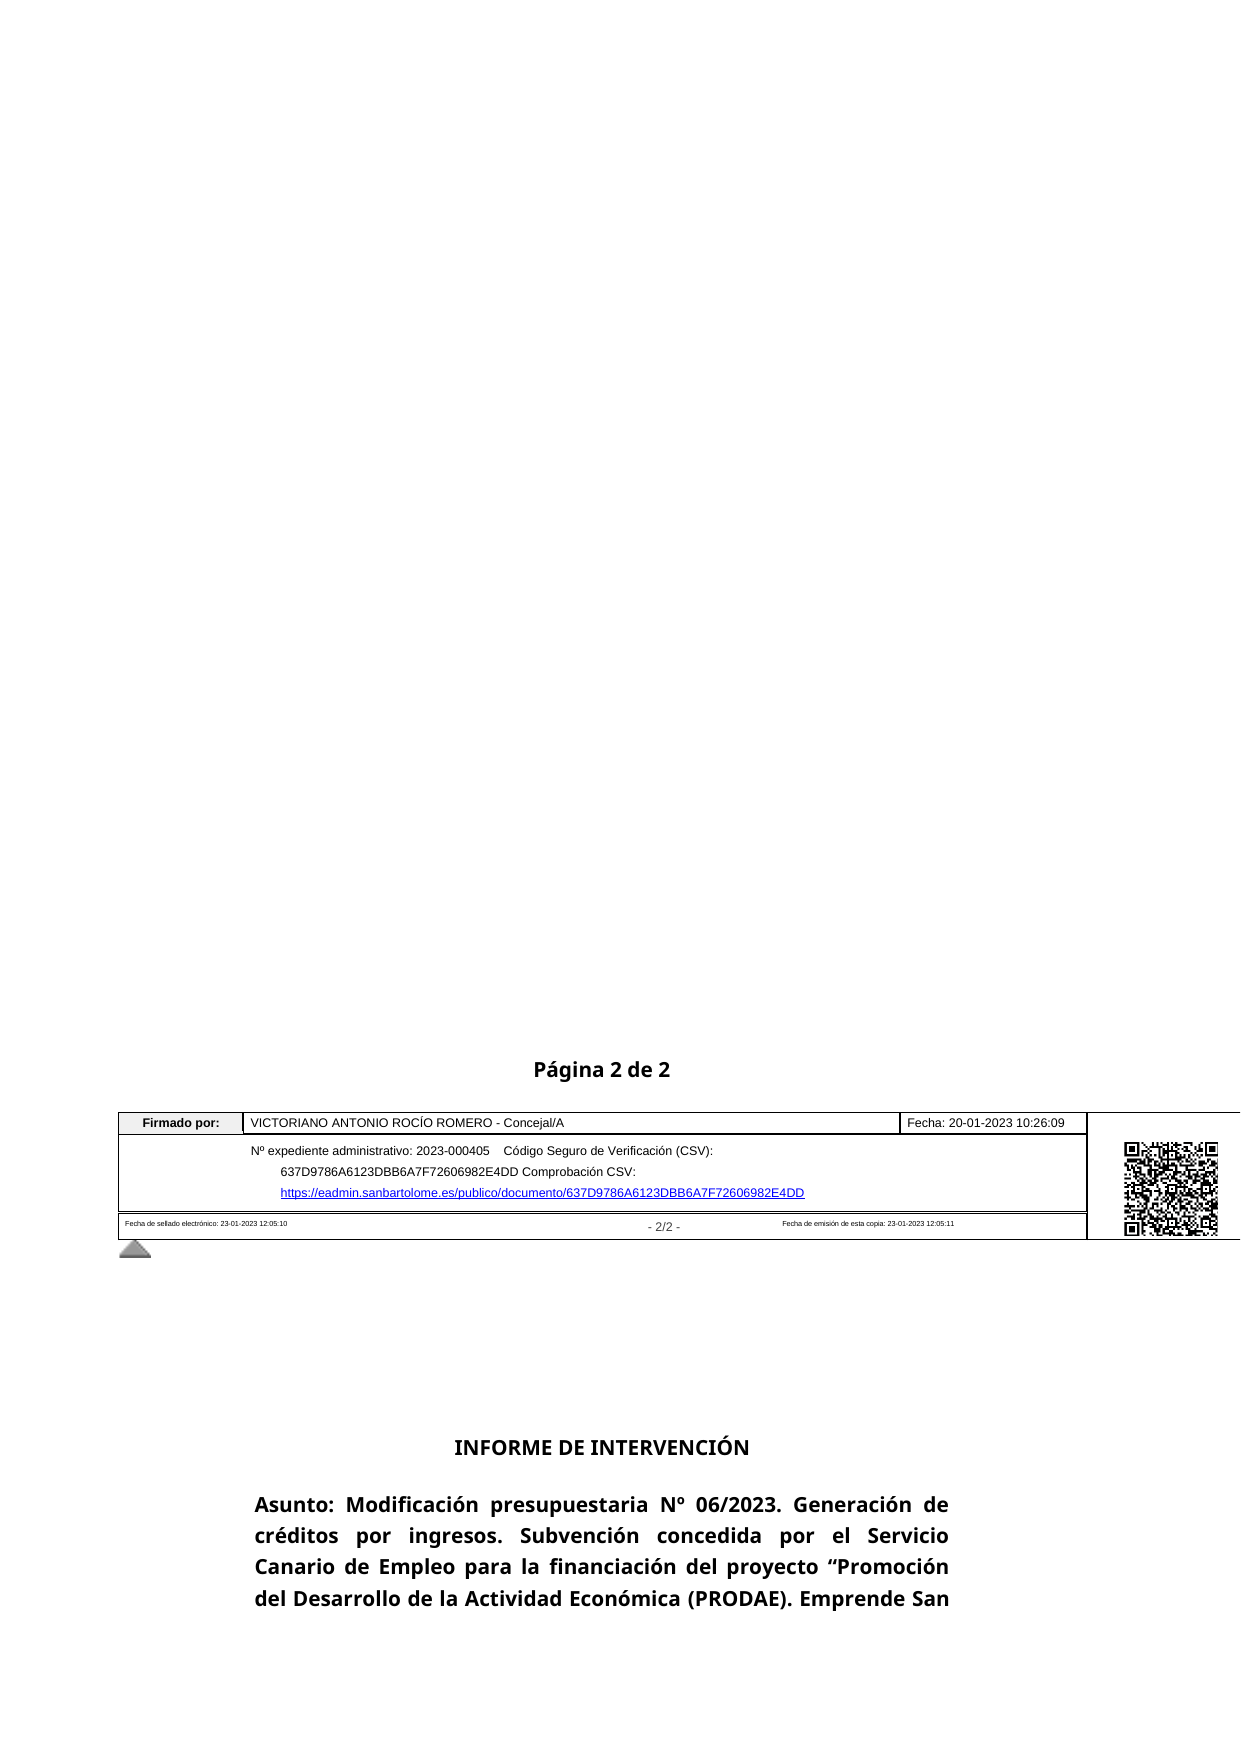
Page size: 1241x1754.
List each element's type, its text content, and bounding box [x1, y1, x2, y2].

table_header [1088, 1113, 1240, 1239]
text Asunto: Modificación presupuestaria Nº 06/2023. Generación de créditos por ingresos. Subvención concedida por el Servicio Canario de Empleo para la financiación del proyecto “Promoción del Desarrollo de la Actividad Económica (PRODAE). Emprende San [254, 1490, 950, 1612]
table_cell Nº expediente administrativo: 2023-000405 Código Seguro de Verificación (CSV): 637D9786A6123DBB6A7F72606982E4DD Comprobación CSV: https://eadmin.sanbartolome.es/publico/documento/637D9786A6123DBB6A7F72606982E4DD [119, 1135, 1086, 1211]
table_header VICTORIANO ANTONIO ROCÍO ROMERO - Concejal/A [244, 1113, 899, 1133]
table_cell Fecha de sellado electrónico: 23-01-2023 12:05:10 - 2/2 - Fecha de emisión de esta copia: 23-01-2023 12:05:11 [119, 1214, 1086, 1239]
table_header Firmado por: [119, 1113, 242, 1131]
text Página 2 de 2 [331, 1055, 872, 1084]
text INFORME DE INTERVENCIÓN [332, 1433, 872, 1462]
table_header Fecha: 20-01-2023 10:26:09 [901, 1113, 1086, 1133]
